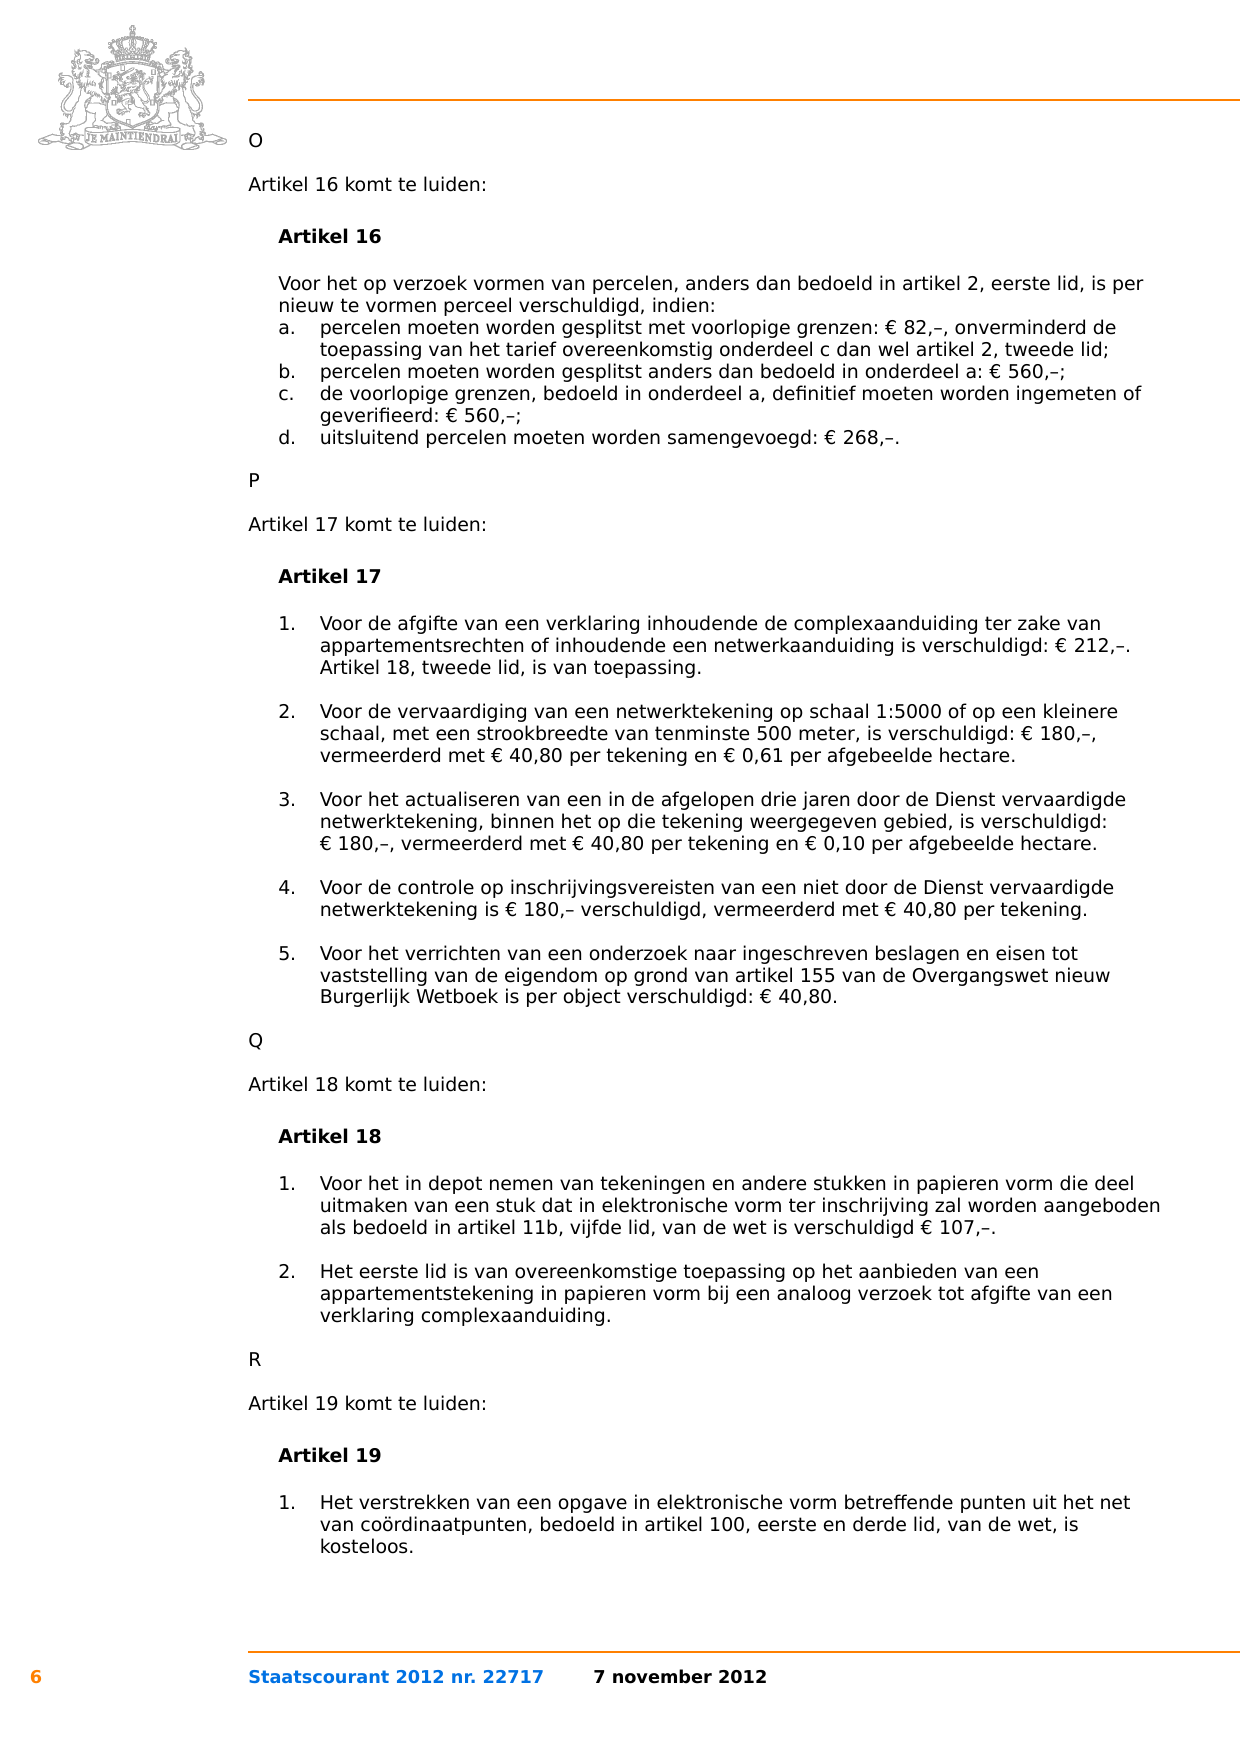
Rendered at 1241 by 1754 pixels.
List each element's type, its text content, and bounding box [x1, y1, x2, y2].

text O [248, 130, 1163, 152]
subtitle Artikel 19 [278, 1444, 1163, 1467]
text P [248, 470, 1163, 492]
text 2. Voor de vervaardiging van een netwerktekening op schaal 1:5000 of op een kleinere schaal, met een strookbreedte van tenminste 500 meter, is verschuldigd: € 180,–, vermeerderd met € 40,80 per tekening en € 0,61 per afgebeelde hectare. [278, 701, 1163, 767]
text 4. Voor de controle op inschrijvingsvereisten van een niet door de Dienst vervaardigde netwerktekening is € 180,– verschuldigd, vermeerderd met € 40,80 per tekening. [278, 877, 1163, 921]
text Q [248, 1030, 1163, 1052]
subtitle Artikel 18 [278, 1126, 1163, 1148]
text d. uitsluitend percelen moeten worden samengevoegd: € 268,–. [278, 427, 1163, 448]
text 1. Het verstrekken van een opgave in elektronische vorm betreffende punten uit het net van coördinaatpunten, bedoeld in artikel 100, eerste en derde lid, van de wet, is kosteloos. [278, 1492, 1163, 1557]
text a. percelen moeten worden gesplitst met voorlopige grenzen: € 82,–, onverminderd de toepassing van het tarief overeenkomstig onderdeel c dan wel artikel 2, tweede lid; [278, 317, 1163, 361]
text R [248, 1349, 1163, 1371]
text b. percelen moeten worden gesplitst anders dan bedoeld in onderdeel a: € 560,–; [278, 361, 1163, 383]
text 1. Voor het in depot nemen van tekeningen en andere stukken in papieren vorm die deel uitmaken van een stuk dat in elektronische vorm ter inschrijving zal worden aangeboden als bedoeld in artikel 11b, vijfde lid, van de wet is verschuldigd € 107,–. [278, 1173, 1163, 1239]
text 3. Voor het actualiseren van een in de afgelopen drie jaren door de Dienst vervaardigde netwerktekening, binnen het op die tekening weergegeven gebied, is verschuldigd: € 180,–, vermeerderd met € 40,80 per tekening en € 0,10 per afgebeelde hectare. [278, 789, 1163, 855]
text 5. Voor het verrichten van een onderzoek naar ingeschreven beslagen en eisen tot vaststelling van de eigendom op grond van artikel 155 van de Overgangswet nieuw Burgerlijk Wetboek is per object verschuldigd: € 40,80. [278, 942, 1163, 1008]
text c. de voorlopige grenzen, bedoeld in onderdeel a, definitief moeten worden ingemeten of geverifieerd: € 560,–; [278, 383, 1163, 427]
text Artikel 19 komt te luiden: [248, 1393, 1163, 1414]
text Artikel 16 komt te luiden: [248, 174, 1163, 196]
subtitle Artikel 16 [278, 226, 1163, 248]
text Artikel 17 komt te luiden: [248, 514, 1163, 536]
picture [38, 25, 227, 150]
subtitle Artikel 17 [278, 566, 1163, 588]
text Artikel 18 komt te luiden: [248, 1074, 1163, 1096]
text 1. Voor de afgifte van een verklaring inhoudende de complexaanduiding ter zake van appartementsrechten of inhoudende een netwerkaanduiding is verschuldigd: € 212,–. Artikel 18, tweede lid, is van toepassing. [278, 613, 1163, 679]
text Voor het op verzoek vormen van percelen, anders dan bedoeld in artikel 2, eerste lid, is per nieuw te vormen perceel verschuldigd, indien: [278, 273, 1163, 317]
text 2. Het eerste lid is van overeenkomstige toepassing op het aanbieden van een appartementstekening in papieren vorm bij een analoog verzoek tot afgifte van een verklaring complexaanduiding. [278, 1261, 1163, 1327]
